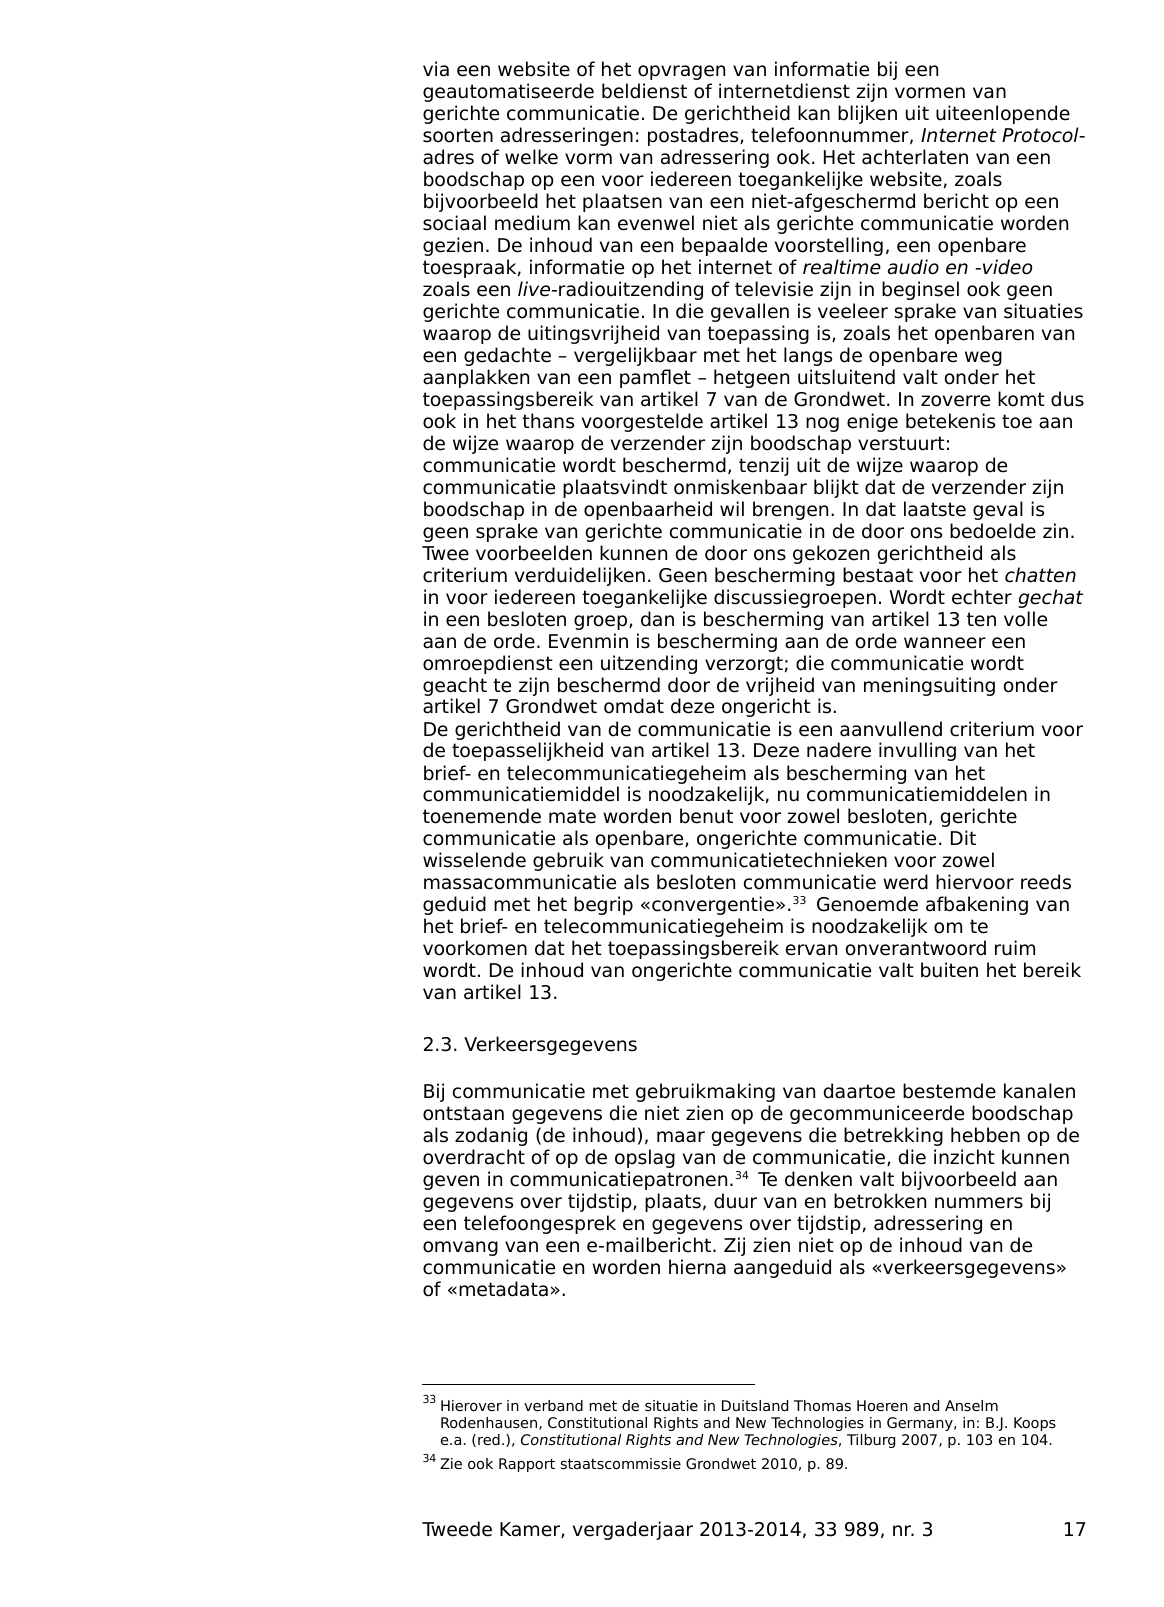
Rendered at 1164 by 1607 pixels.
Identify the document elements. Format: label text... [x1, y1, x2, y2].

text De gerichtheid van de communicatie is een aanvullend criterium voor de toepasselijkheid van artikel 13. Deze nadere invulling van het brief- en telecommunicatiegeheim als bescherming van het communicatiemiddel is noodzakelijk, nu communicatiemiddelen in toenemende mate worden benut voor zowel besloten, gerichte communicatie als openbare, ongerichte communicatie. Dit wisselende gebruik van communicatietechnieken voor zowel massacommunicatie als besloten communicatie werd hiervoor reeds geduid met het begrip «convergentie». Genoemde afbakening van het brief- en telecommunicatiegeheim is noodzakelijk om te voorkomen dat het toepassingsbereik ervan onverantwoord ruim wordt. De inhoud van ongerichte communicatie valt buiten het bereik van artikel 13. [422, 718, 1087, 1004]
text Twee voorbeelden kunnen de door ons gekozen gerichtheid als criterium verduidelijken. Geen bescherming bestaat voor het chatten in voor iedereen toegankelijke discussiegroepen. Wordt echter gechat in een besloten groep, dan is bescherming van artikel 13 ten volle aan de orde. Evenmin is bescherming aan de orde wanneer een omroepdienst een uitzending verzorgt; die communicatie wordt geacht te zijn beschermd door de vrijheid van meningsuiting onder artikel 7 Grondwet omdat deze ongericht is. [422, 543, 1087, 718]
text via een website of het opvragen van informatie bij een geautomatiseerde beldienst of internetdienst zijn vormen van gerichte communicatie. De gerichtheid kan blijken uit uiteenlopende soorten adresseringen: postadres, telefoonnummer, Internet Protocol-adres of welke vorm van adressering ook. Het achterlaten van een boodschap op een voor iedereen toegankelijke website, zoals bijvoorbeeld het plaatsen van een niet-afgeschermd bericht op een sociaal medium kan evenwel niet als gerichte communicatie worden gezien. De inhoud van een bepaalde voorstelling, een openbare toespraak, informatie op het internet of realtime audio en -video zoals een live-radiouitzending of televisie zijn in beginsel ook geen gerichte communicatie. In die gevallen is veeleer sprake van situaties waarop de uitingsvrijheid van toepassing is, zoals het openbaren van een gedachte – vergelijkbaar met het langs de openbare weg aanplakken van een pamflet – hetgeen uitsluitend valt onder het toepassingsbereik van artikel 7 van de Grondwet. In zoverre komt dus ook in het thans voorgestelde artikel 13 nog enige betekenis toe aan de wijze waarop de verzender zijn boodschap verstuurt: communicatie wordt beschermd, tenzij uit de wijze waarop de communicatie plaatsvindt onmiskenbaar blijkt dat de verzender zijn boodschap in de openbaarheid wil brengen. In dat laatste geval is geen sprake van gerichte communicatie in de door ons bedoelde zin. [422, 59, 1087, 543]
text Zie ook Rapport staatscommissie Grondwet 2010, p. 89. [422, 1452, 1087, 1474]
text Bij communicatie met gebruikmaking van daartoe bestemde kanalen ontstaan gegevens die niet zien op de gecommuniceerde boodschap als zodanig (de inhoud), maar gegevens die betrekking hebben op de overdracht of op de opslag van de communicatie, die inzicht kunnen geven in communicatiepatronen. Te denken valt bijvoorbeeld aan gegevens over tijdstip, plaats, duur van en betrokken nummers bij een telefoongesprek en gegevens over tijdstip, adressering en omvang van een e-mailbericht. Zij zien niet op de inhoud van de communicatie en worden hierna aangeduid als «verkeersgegevens» of «metadata». [422, 1081, 1087, 1301]
text Hierover in verband met de situatie in Duitsland Thomas Hoeren and Anselm Rodenhausen, Constitutional Rights and New Technologies in Germany, in: B.J. Koops e.a. (red.), Constitutional Rights and New Technologies, Tilburg 2007, p. 103 en 104. [422, 1393, 1087, 1449]
subtitle 2.3. Verkeersgegevens [422, 1034, 1087, 1056]
